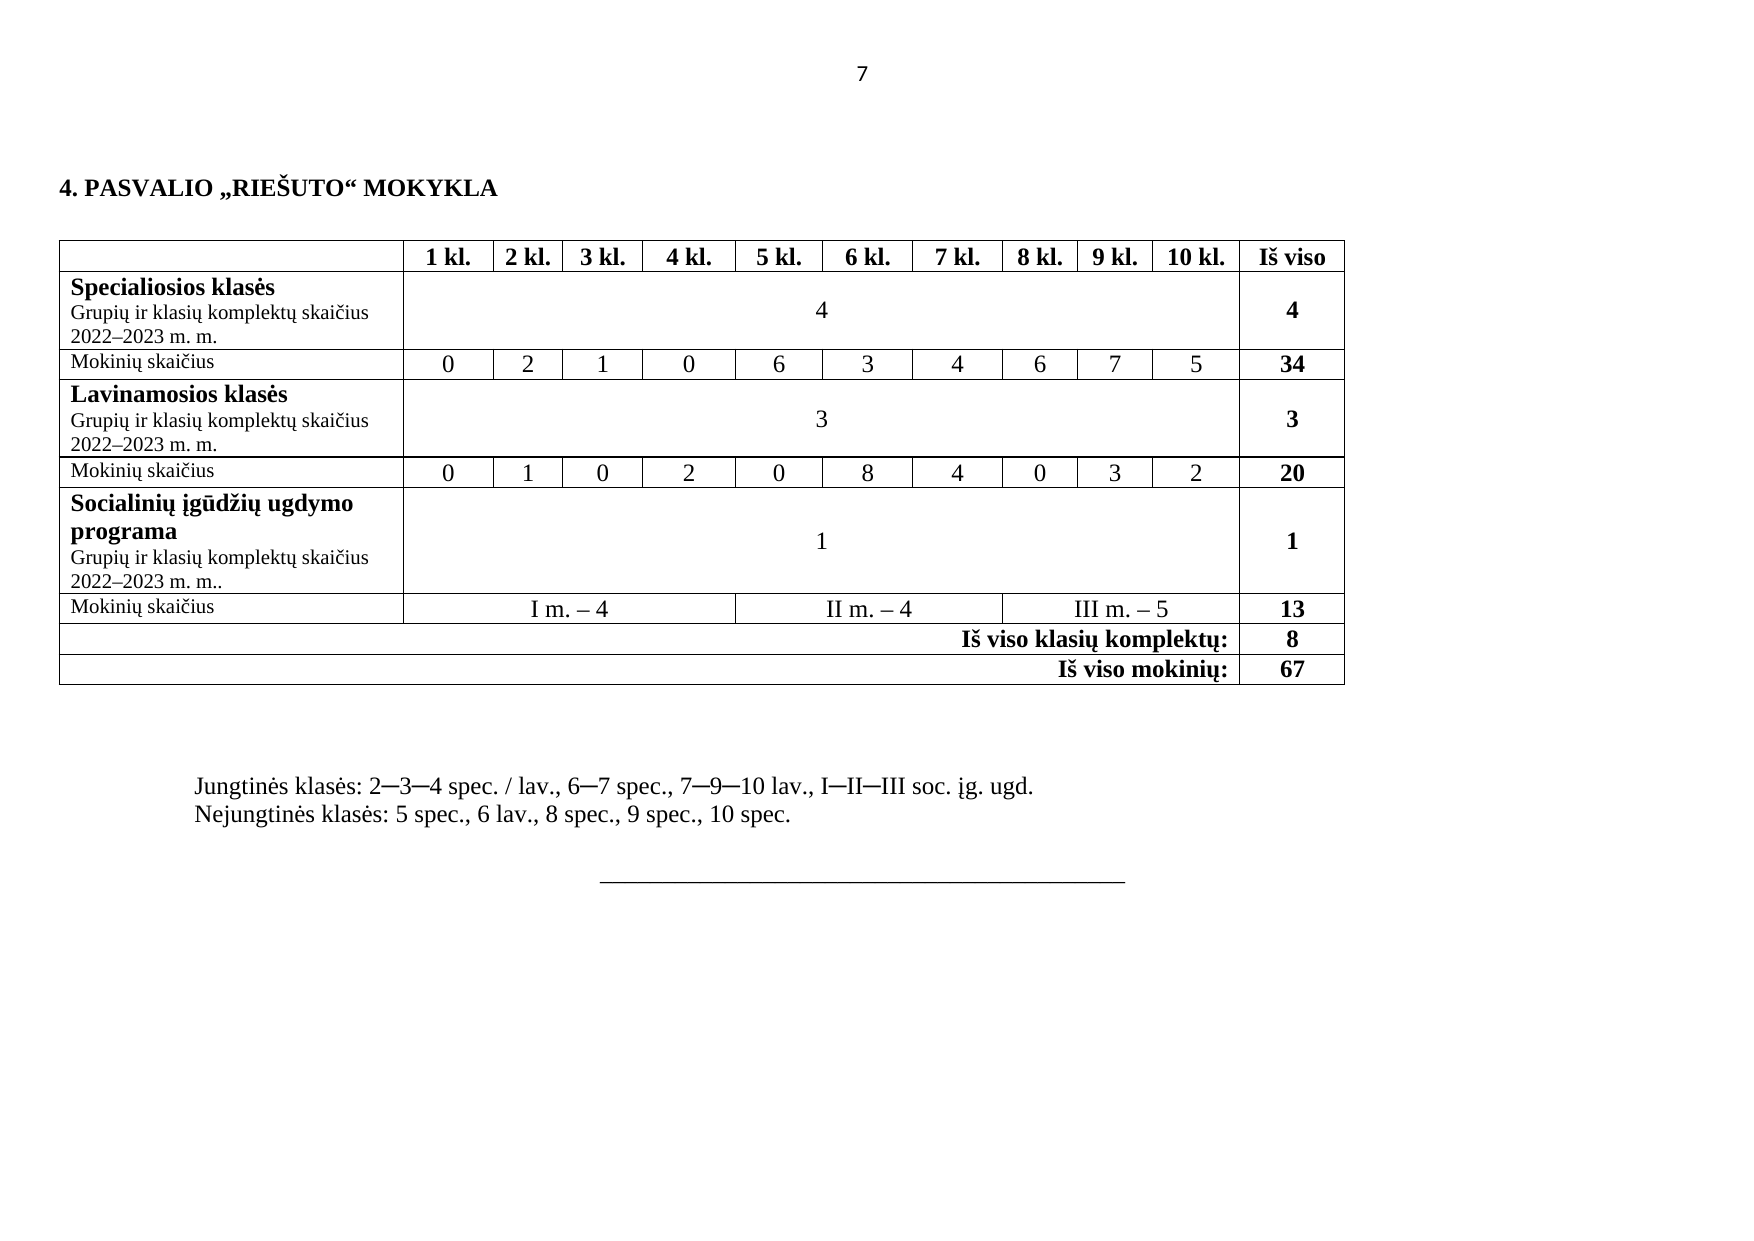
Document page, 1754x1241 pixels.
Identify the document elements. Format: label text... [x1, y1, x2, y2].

table_header 8 kl. [1003, 241, 1077, 271]
table_cell 4 [1240, 272, 1344, 348]
table_cell 0 [1003, 458, 1077, 487]
table_cell 3 [823, 350, 912, 378]
table_cell 0 [404, 350, 493, 378]
table_cell 3 [1078, 458, 1152, 487]
table_header 10 kl. [1153, 241, 1239, 271]
table_cell III m. – 5 [1003, 594, 1239, 623]
table_cell 4 [913, 458, 1002, 487]
table_cell 6 [1003, 350, 1077, 378]
table_header [60, 241, 403, 271]
table_cell 0 [404, 458, 493, 487]
text 4. PASVALIO „RIEŠUTO“ MOKYKLA [59, 173, 1665, 202]
table_cell 13 [1240, 594, 1344, 623]
table_cell 5 [1153, 350, 1239, 378]
text __________________________________________ [59, 857, 1665, 886]
table_header 9 kl. [1078, 241, 1152, 271]
table_cell Iš viso klasių komplektų: [60, 624, 1239, 653]
table_cell 3 [1240, 380, 1344, 456]
table_cell Mokinių skaičius [60, 458, 403, 487]
table_cell 1 [404, 488, 1239, 593]
table_cell 0 [736, 458, 822, 487]
table_cell 2 [643, 458, 735, 487]
table_cell 4 [913, 350, 1002, 378]
table_cell 67 [1240, 655, 1344, 683]
table_cell I m. – 4 [404, 594, 735, 623]
table_header 7 kl. [913, 241, 1002, 271]
table_cell 8 [823, 458, 912, 487]
table_header 2 kl. [494, 241, 562, 271]
table_cell 0 [563, 458, 642, 487]
table_cell Iš viso mokinių: [60, 655, 1239, 683]
table_cell Mokinių skaičius [60, 350, 403, 378]
table_cell 4 [404, 272, 1239, 348]
table_cell 1 [563, 350, 642, 378]
table_header 4 kl. [643, 241, 735, 271]
table_cell 3 [404, 380, 1239, 456]
table_header Iš viso [1240, 241, 1344, 271]
table_cell 8 [1240, 624, 1344, 653]
table_cell 2 [1153, 458, 1239, 487]
table_header 1 kl. [404, 241, 493, 271]
table_header 5 kl. [736, 241, 822, 271]
table_header 6 kl. [823, 241, 912, 271]
table_cell 0 [643, 350, 735, 378]
table_cell 1 [494, 458, 562, 487]
table_cell 34 [1240, 350, 1344, 378]
text Nejungtinės klasės: 5 spec., 6 lav., 8 spec., 9 spec., 10 spec. [59, 799, 1665, 828]
table_cell 2 [494, 350, 562, 378]
table_cell Mokinių skaičius [60, 594, 403, 623]
table_cell Socialinių įgūdžių ugdymo programa Grupių ir klasių komplektų skaičius 2022–2023 m. m.. [60, 488, 403, 593]
table_cell 20 [1240, 458, 1344, 487]
table_cell 6 [736, 350, 822, 378]
text Jungtinės klasės: 2─3─4 spec. / lav., 6─7 spec., 7─9─10 lav., I─II─III soc. įg. ugd. [59, 771, 1665, 799]
table_header 3 kl. [563, 241, 642, 271]
table_cell 1 [1240, 488, 1344, 593]
table_cell Lavinamosios klasės Grupių ir klasių komplektų skaičius 2022–2023 m. m. [60, 380, 403, 456]
table_cell 7 [1078, 350, 1152, 378]
table_cell Specialiosios klasės Grupių ir klasių komplektų skaičius 2022–2023 m. m. [60, 272, 403, 348]
table_cell II m. – 4 [736, 594, 1002, 623]
